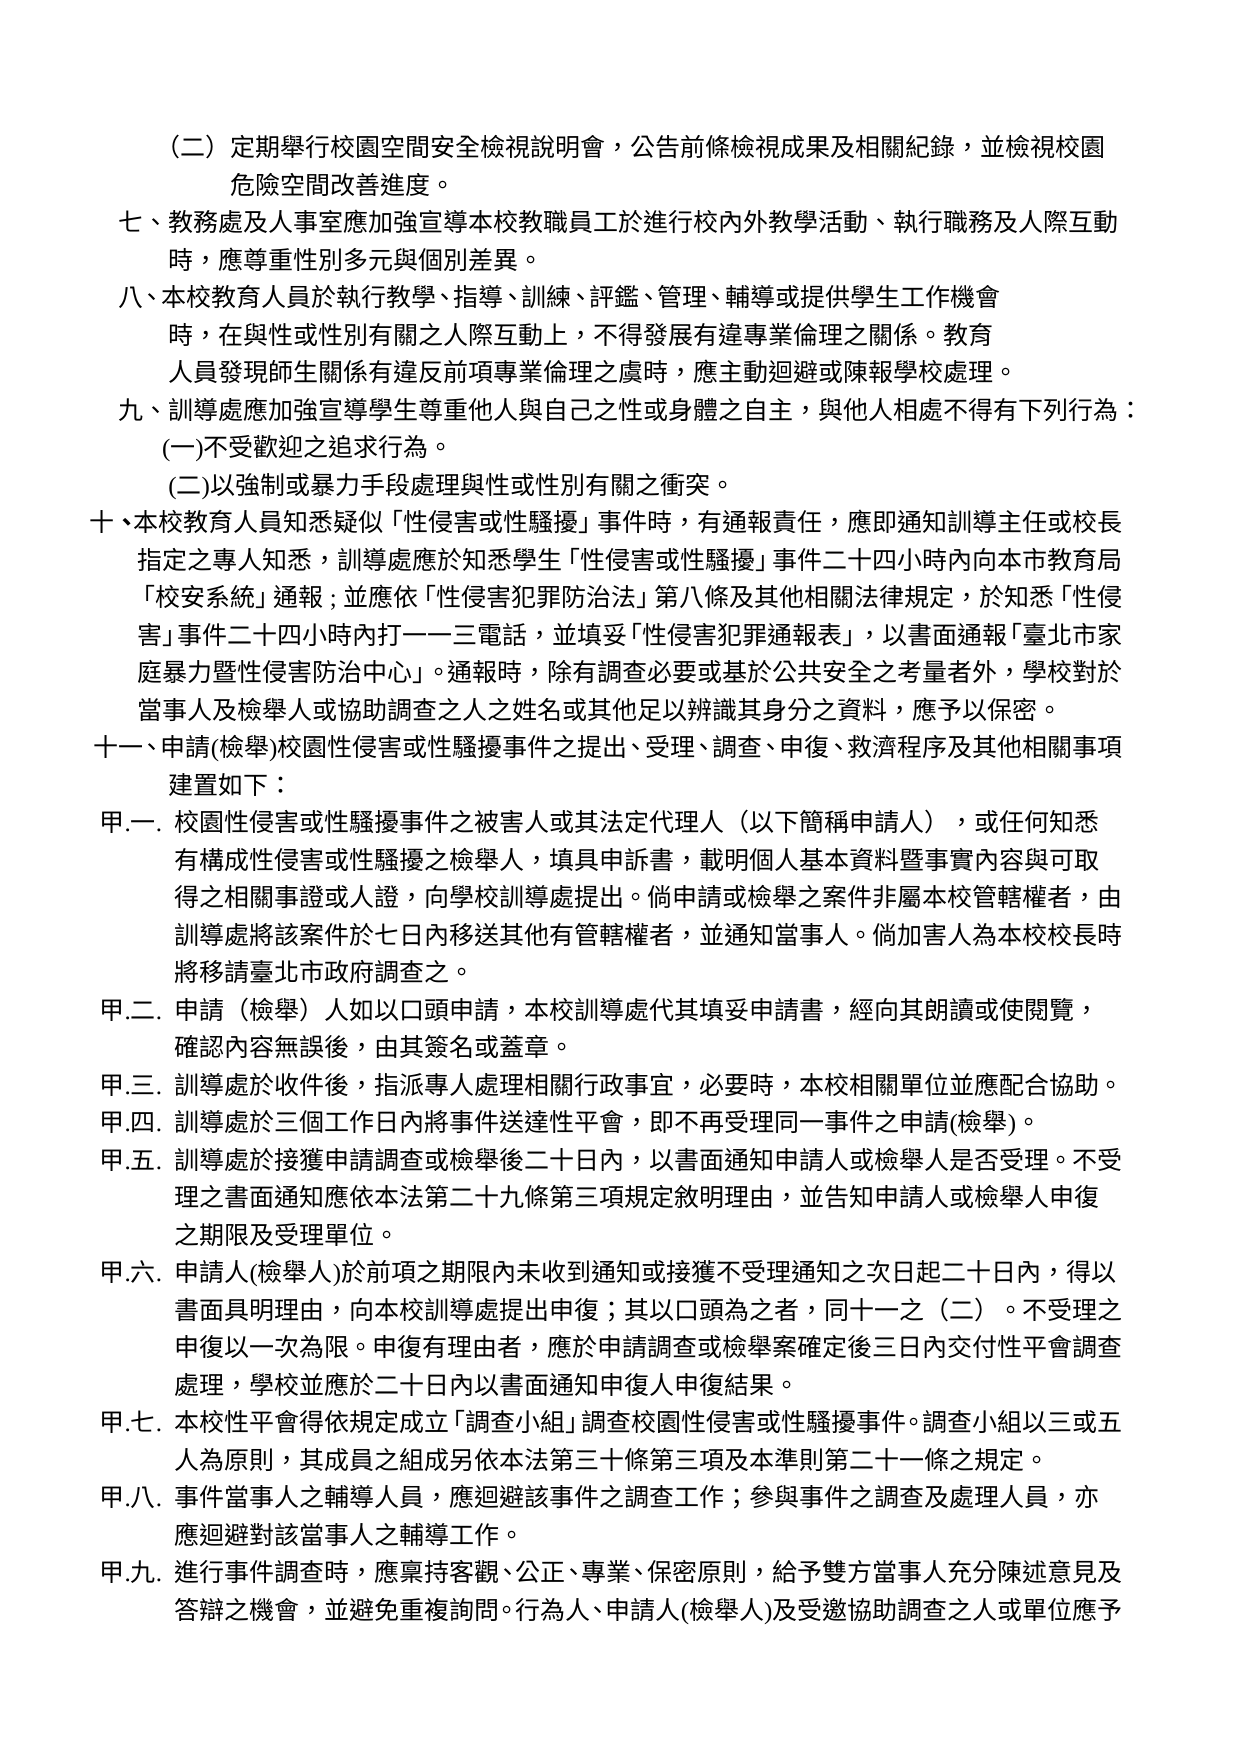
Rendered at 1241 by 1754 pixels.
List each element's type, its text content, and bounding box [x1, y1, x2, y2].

list 申請（檢舉）人如以口頭申請，本校訓導處代其填妥申請書，經向其朗讀或使閱覽，確認內容無誤後，由其簽名或蓋章。 [99, 989, 1122, 1064]
list 訓導處於三個工作日內將事件送達性平會，即不再受理同一事件之申請(檢舉)。 [99, 1102, 1122, 1139]
text （二）定期舉行校園空間安全檢視說明會，公告前條檢視成果及相關紀錄，並檢視校園危險空間改善進度。 [156, 127, 1122, 202]
list 本校性平會得依規定成立「調查小組」調查校園性侵害或性騷擾事件。調查小組以三或五人為原則，其成員之組成另依本法第三十條第三項及本準則第二十一條之規定。 [99, 1402, 1122, 1477]
list 申請人(檢舉人)於前項之期限內未收到通知或接獲不受理通知之次日起二十日內，得以書面具明理由，向本校訓導處提出申復；其以口頭為之者，同十一之（二）。不受理之申復以一次為限。申復有理由者，應於申請調查或檢舉案確定後三日內交付性平會調查處理，學校並應於二十日內以書面通知申復人申復結果。 [99, 1252, 1122, 1402]
text 八、本校教育人員於執行教學、指導、訓練、評鑑、管理、輔導或提供學生工作機會時，在與性或性別有關之人際互動上，不得發展有違專業倫理之關係。教育人員發現師生關係有違反前項專業倫理之虞時，應主動迴避或陳報學校處理。 [118, 277, 999, 389]
text (一)不受歡迎之追求行為。 (二)以強制或暴力手段處理與性或性別有關之衝突。 [156, 427, 1122, 502]
text 十、本校教育人員知悉疑似「性侵害或性騷擾」事件時，有通報責任，應即通知訓導主任或校長指定之專人知悉，訓導處應於知悉學生「性侵害或性騷擾」事件二十四小時內向本市教育局「校安系統」通報 ; 並應依「性侵害犯罪防治法」第八條及其他相關法律規定，於知悉「性侵害」事件二十四小時內打一一三電話，並填妥「性侵害犯罪通報表」，以書面通報「臺北市家庭暴力暨性侵害防治中心」。通報時，除有調查必要或基於公共安全之考量者外，學校對於當事人及檢舉人或協助調查之人之姓名或其他足以辨識其身分之資料，應予以保密。 [89, 502, 1122, 727]
list 訓導處於收件後，指派專人處理相關行政事宜，必要時，本校相關單位並應配合協助。 [99, 1064, 1122, 1102]
text 九、訓導處應加強宣導學生尊重他人與自己之性或身體之自主，與他人相處不得有下列行為： [118, 389, 1122, 427]
list 訓導處於接獲申請調查或檢舉後二十日內，以書面通知申請人或檢舉人是否受理。不受理之書面通知應依本法第二十九條第三項規定敘明理由，並告知申請人或檢舉人申復之期限及受理單位。 [99, 1139, 1122, 1252]
list 校園性侵害或性騷擾事件之被害人或其法定代理人（以下簡稱申請人），或任何知悉有構成性侵害或性騷擾之檢舉人，填具申訴書，載明個人基本資料暨事實內容與可取得之相關事證或人證，向學校訓導處提出。倘申請或檢舉之案件非屬本校管轄權者，由訓導處將該案件於七日內移送其他有管轄權者，並通知當事人。倘加害人為本校校長時，將移請臺北市政府調查之。 [99, 802, 1122, 989]
list 進行事件調查時，應稟持客觀、公正、專業、保密原則，給予雙方當事人充分陳述意見及答辯之機會，並避免重複詢問。行為人、申請人(檢舉人)及受邀協助調查之人或單位應予 [99, 1552, 1122, 1627]
text 十一、申請(檢舉)校園性侵害或性騷擾事件之提出、受理、調查、申復、救濟程序及其他相關事項建置如下： [93, 727, 1122, 802]
text 七、教務處及人事室應加強宣導本校教職員工於進行校內外教學活動、執行職務及人際互動時，應尊重性別多元與個別差異。 [118, 202, 1122, 277]
list 事件當事人之輔導人員，應迴避該事件之調查工作；參與事件之調查及處理人員，亦應迴避對該當事人之輔導工作。 [99, 1477, 1122, 1552]
